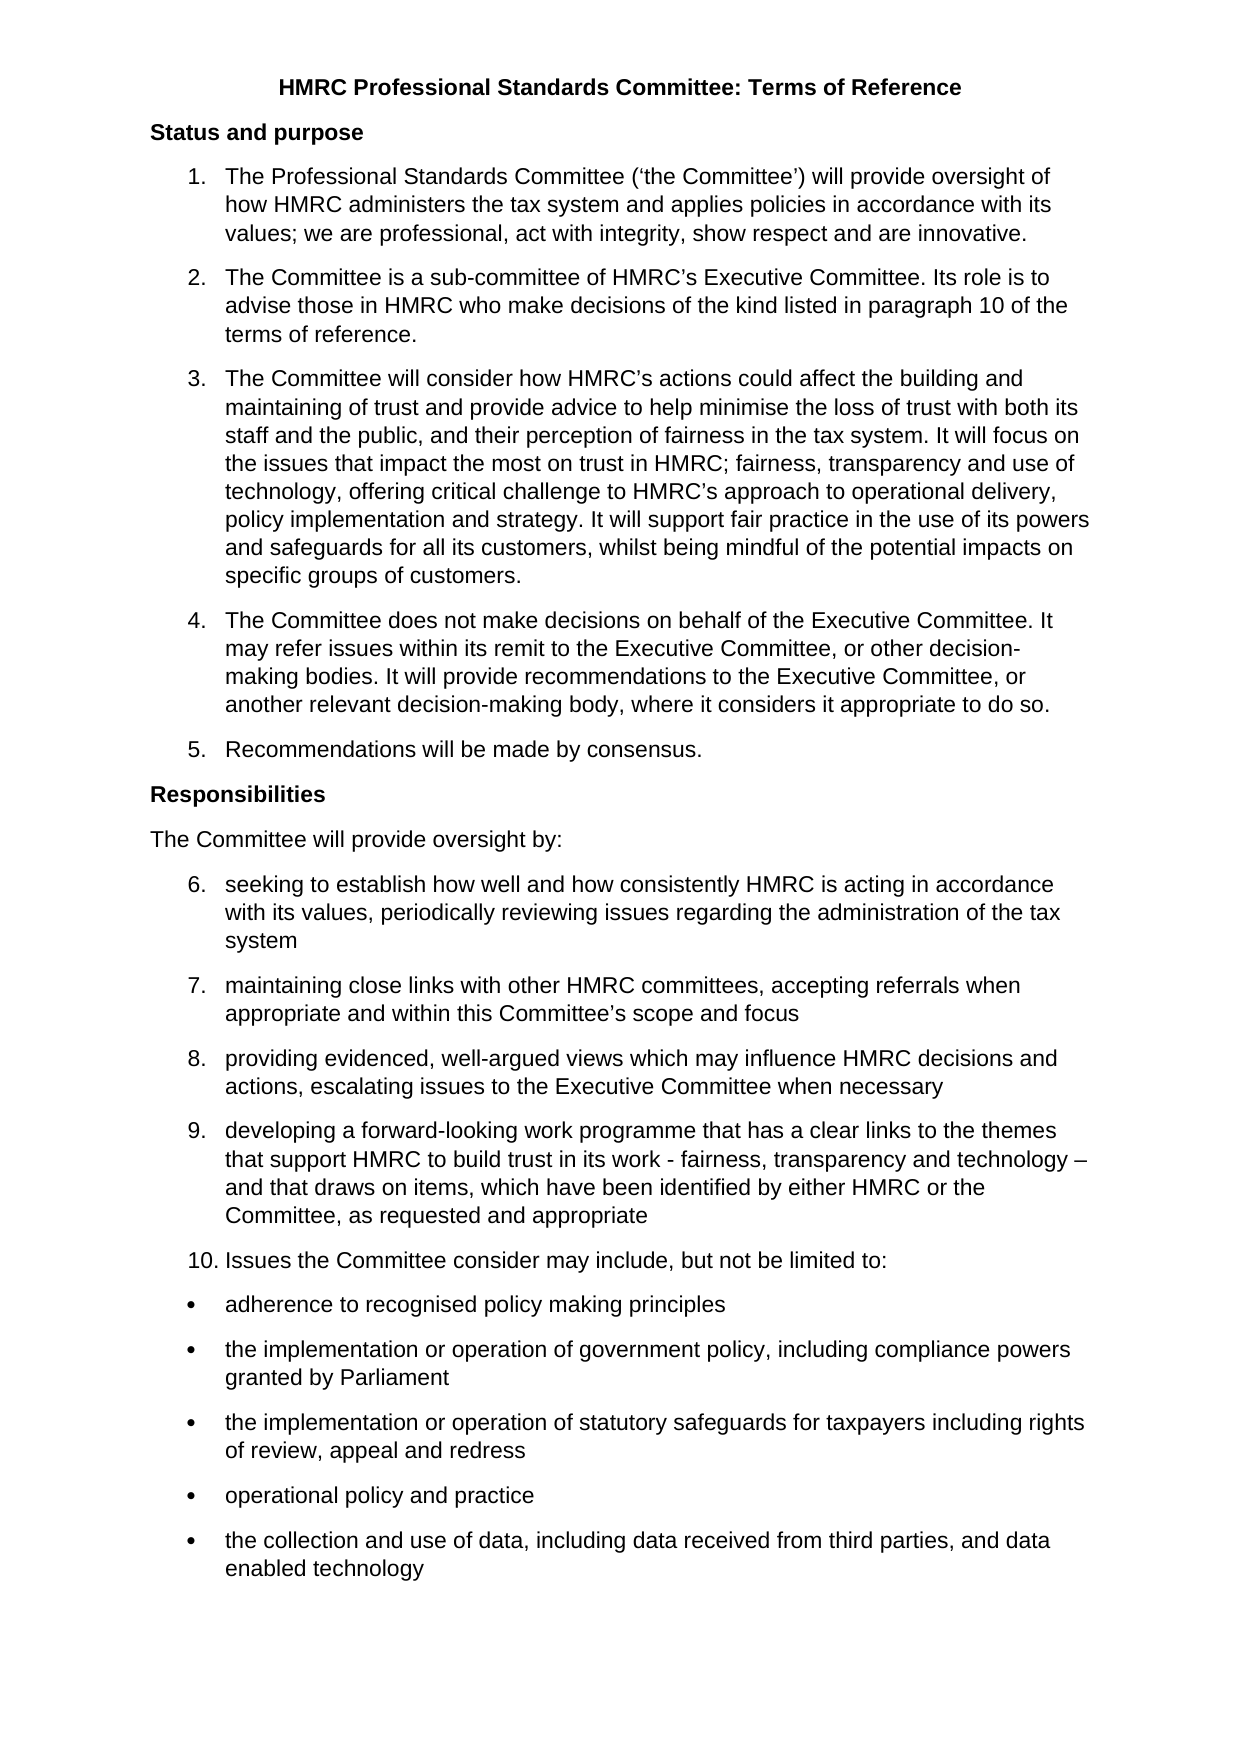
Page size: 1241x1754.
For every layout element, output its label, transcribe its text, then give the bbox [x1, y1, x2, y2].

list the collection and use of data, including data received from third parties, and data enabled technology [187, 1527, 1090, 1581]
list seeking to establish how well and how consistently HMRC is acting in accordance with its values, periodically reviewing issues regarding the administration of the tax system [187, 871, 1090, 953]
list The Committee is a sub-committee of HMRC’s Executive Committee. Its role is to advise those in HMRC who make decisions of the kind listed in paragraph 10 of the terms of reference. [187, 264, 1090, 347]
list The Committee does not make decisions on behalf of the Executive Committee. It may refer issues within its remit to the Executive Committee, or other decision-making bodies. It will provide recommendations to the Executive Committee, or another relevant decision-making body, where it considers it appropriate to do so. [187, 607, 1090, 718]
list the implementation or operation of statutory safeguards for taxpayers including rights of review, appeal and redress [187, 1409, 1090, 1464]
text Status and purpose [150, 118, 1090, 145]
list operational policy and practice [187, 1482, 1090, 1508]
list adherence to recognised policy making principles [187, 1291, 1090, 1318]
list maintaining close links with other HMRC committees, accepting referrals when appropriate and within this Committee’s scope and focus [187, 972, 1090, 1026]
list Issues the Committee consider may include, but not be limited to: [187, 1247, 1090, 1273]
list the implementation or operation of government policy, including compliance powers granted by Parliament [187, 1336, 1090, 1391]
list The Professional Standards Committee (‘the Committee’) will provide oversight of how HMRC administers the tax system and applies policies in accordance with its values; we are professional, act with integrity, show respect and are innovative. [187, 163, 1090, 246]
list Recommendations will be made by consensus. [187, 736, 1090, 763]
text Responsibilities [150, 781, 1090, 807]
text The Committee will provide oversight by: [150, 826, 1090, 852]
list developing a forward-looking work programme that has a clear links to the themes that support HMRC to build trust in its work - fairness, transparency and technology – and that draws on items, which have been identified by either HMRC or the Committee, as requested and appropriate [187, 1117, 1090, 1228]
list providing evidenced, well-argued views which may influence HMRC decisions and actions, escalating issues to the Executive Committee when necessary [187, 1044, 1090, 1099]
text HMRC Professional Standards Committee: Terms of Reference [150, 74, 1090, 100]
list The Committee will consider how HMRC’s actions could affect the building and maintaining of trust and provide advice to help minimise the loss of trust with both its staff and the public, and their perception of fairness in the tax system. It will focus on the issues that impact the most on trust in HMRC; fairness, transparency and use of technology, offering critical challenge to HMRC’s approach to operational delivery, policy implementation and strategy. It will support fair practice in the use of its powers and safeguards for all its customers, whilst being mindful of the potential impacts on specific groups of customers. [187, 365, 1090, 589]
